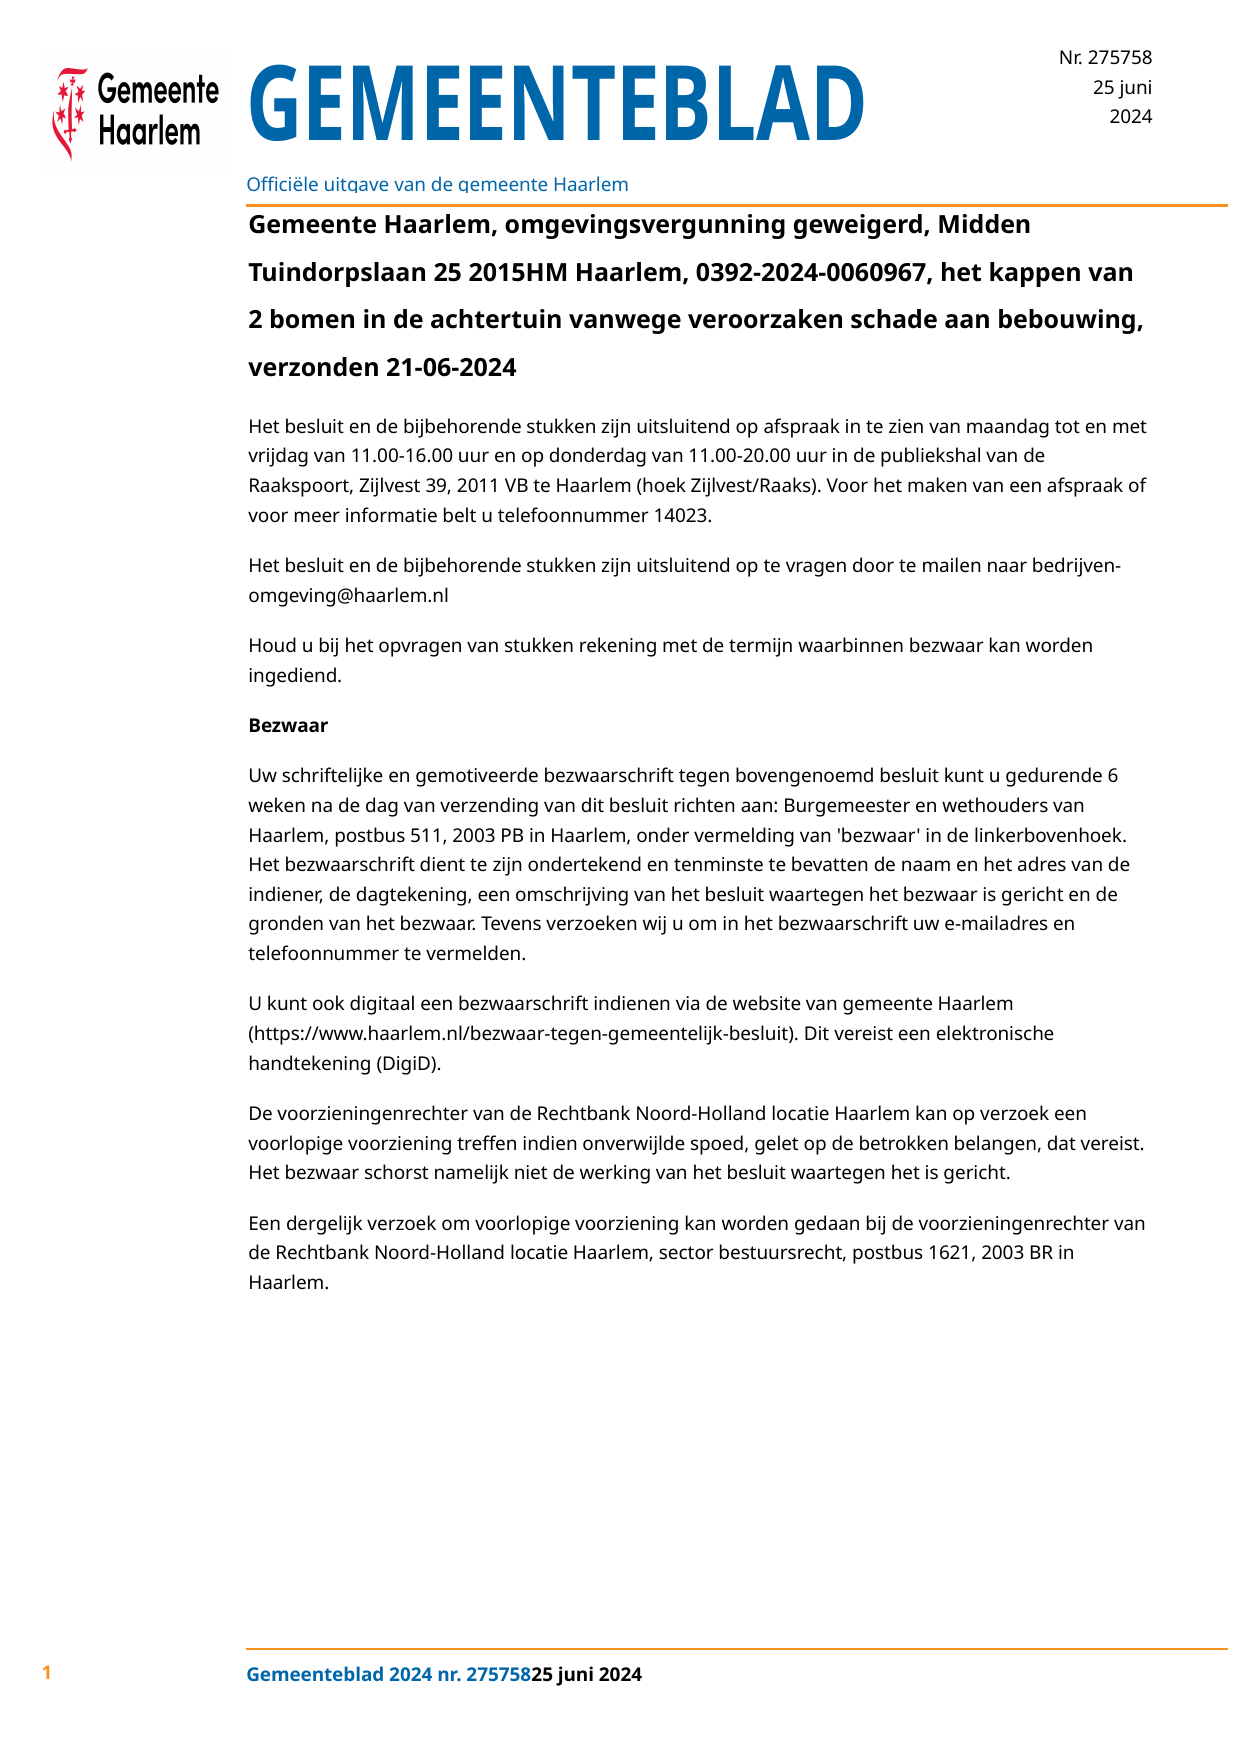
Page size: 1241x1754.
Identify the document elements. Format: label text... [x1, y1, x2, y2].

text Het besluit en de bijbehorende stukken zijn uitsluitend op afspraak in te zien van maandag tot en met vrijdag van 11.00-16.00 uur en op donderdag van 11.00-20.00 uur in de publiekshal van de Raakspoort, Zijlvest 39, 2011 VB te Haarlem (hoek Zijlvest/Raaks). Voor het maken van een afspraak of voor meer informatie belt u telefoonnummer 14023. [248, 413, 1152, 528]
text Het besluit en de bijbehorende stukken zijn uitsluitend op te vragen door te mailen naar bedrijven-omgeving@haarlem.nl [248, 552, 1152, 608]
text U kunt ook digitaal een bezwaarschrift indienen via de website van gemeente Haarlem (https://www.haarlem.nl/bezwaar-tegen-gemeentelijk-besluit). Dit vereist een elektronische handtekening (DigiD). [248, 991, 1152, 1076]
text Gemeente Haarlem, omgevingsvergunning geweigerd, Midden Tuindorpslaan 25 2015HM Haarlem, 0392-2024-0060967, het kappen van 2 bomen in de achtertuin vanwege veroorzaken schade aan bebouwing, verzonden 21-06-2024 [248, 207, 1152, 384]
text Houd u bij het opvragen van stukken rekening met de termijn waarbinnen bezwaar kan worden ingediend. [248, 632, 1152, 688]
text Uw schriftelijke en gemotiveerde bezwaarschrift tegen bovengenoemd besluit kunt u gedurende 6 weken na de dag van verzending van dit besluit richten aan: Burgemeester en wethouders van Haarlem, postbus 511, 2003 PB in Haarlem, onder vermelding van 'bezwaar' in de linkerbovenhoek. Het bezwaarschrift dient te zijn ondertekend en tenminste te bevatten de naam en het adres van de indiener, de dagtekening, een omschrijving van het besluit waartegen het bezwaar is gericht en de gronden van het bezwaar. Tevens verzoeken wij u om in het bezwaarschrift uw e-mailadres en telefoonnummer te vermelden. [248, 763, 1152, 966]
text Een dergelijk verzoek om voorlopige voorziening kan worden gedaan bij de voorzieningenrechter van de Rechtbank Noord-Holland locatie Haarlem, sector bestuursrecht, postbus 1621, 2003 BR in Haarlem. [248, 1210, 1152, 1295]
text Bezwaar [248, 712, 1152, 738]
text De voorzieningenrechter van de Rechtbank Noord-Holland locatie Haarlem kan op verzoek een voorlopige voorziening treffen indien onverwijlde spoed, gelet op de betrokken belangen, dat vereist. Het bezwaar schorst namelijk niet de werking van het besluit waartegen het is gericht. [248, 1100, 1152, 1185]
picture [41, 47, 231, 172]
